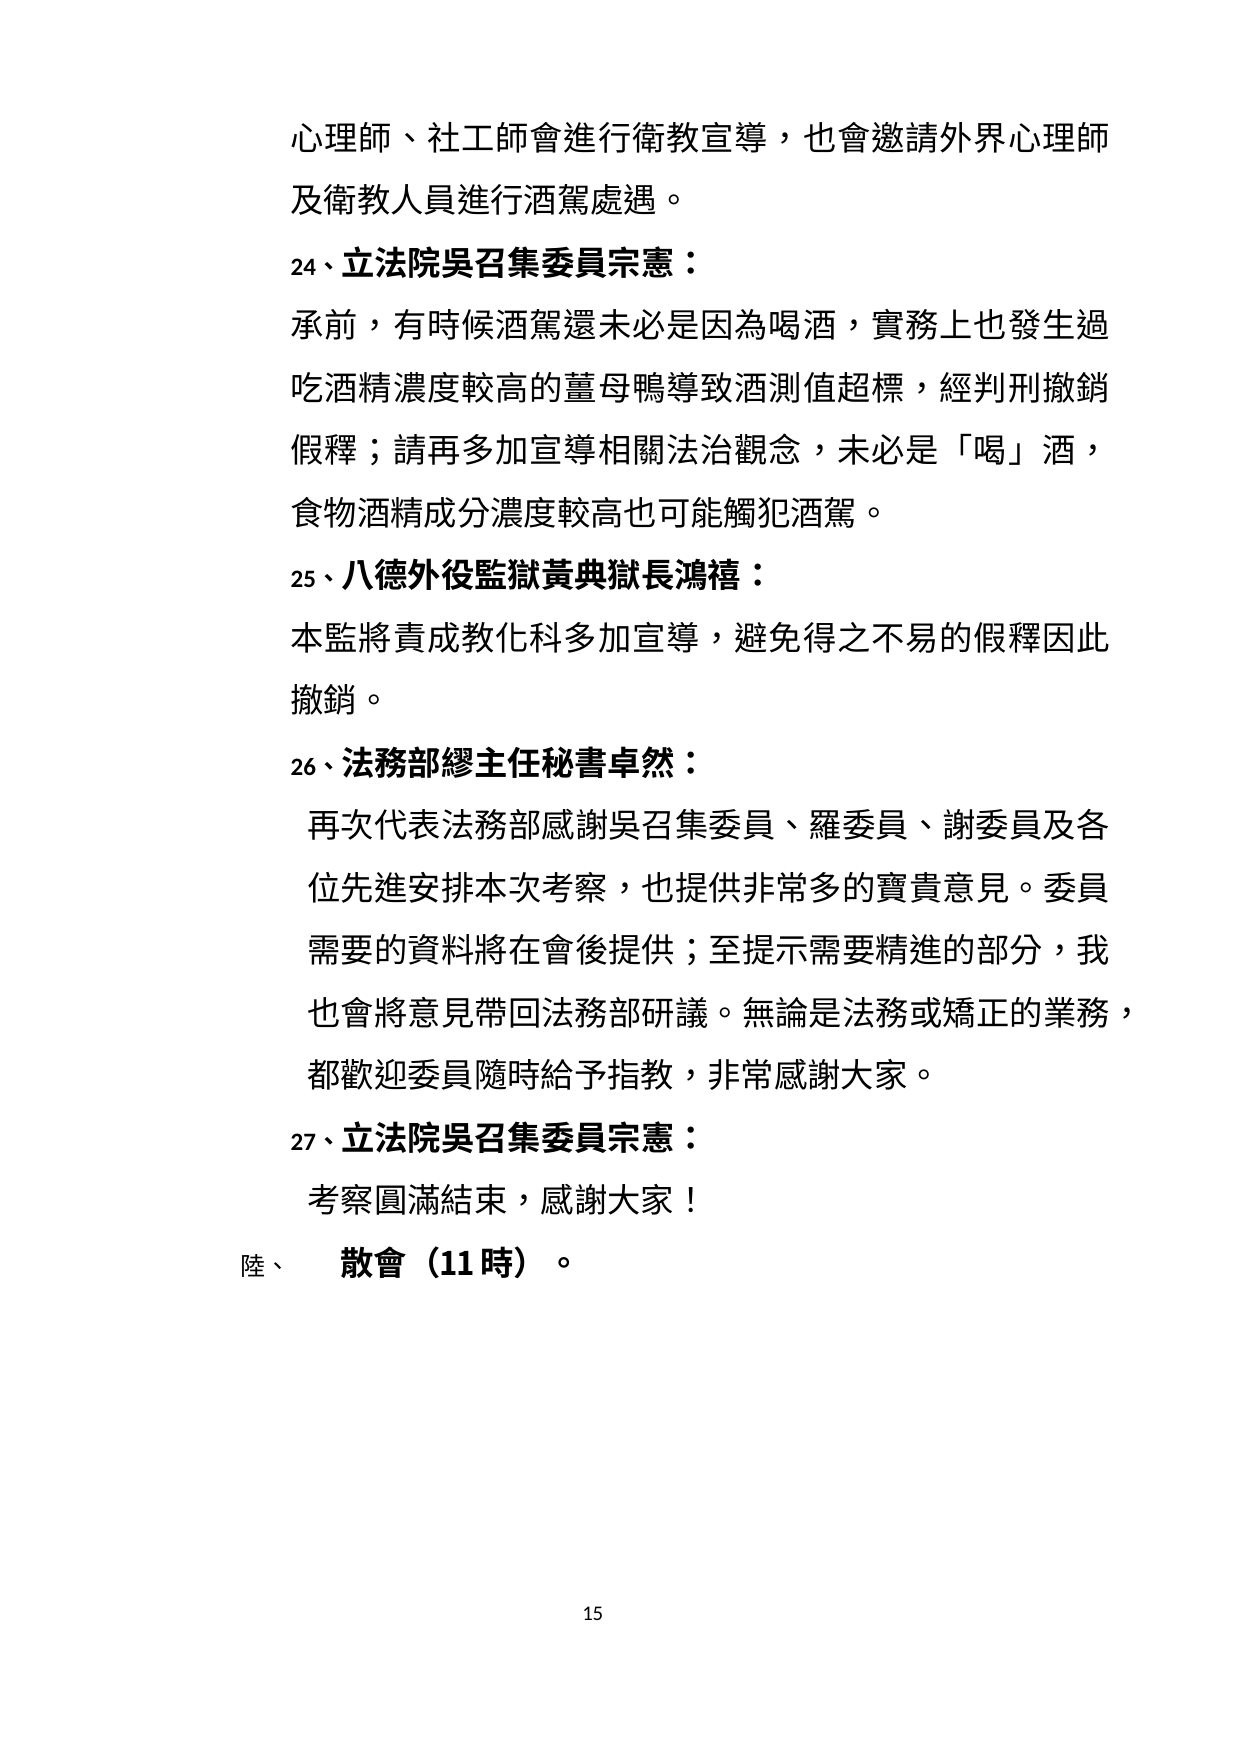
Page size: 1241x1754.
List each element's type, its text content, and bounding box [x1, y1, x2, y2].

list 立法院吳召集委員宗憲： [290, 219, 1110, 282]
list 散會（11時）。 [240, 1219, 1110, 1282]
text 考察圓滿結束，感謝大家！ [307, 1157, 1110, 1219]
text 本監將責成教化科多加宣導，避免得之不易的假釋因此撤銷。 [290, 594, 1110, 719]
list 法務部繆主任秘書卓然： [290, 719, 1110, 782]
text 再次代表法務部感謝吳召集委員、羅委員、謝委員及各位先進安排本次考察，也提供非常多的寶貴意見。委員需要的資料將在會後提供；至提示需要精進的部分，我也會將意見帶回法務部研議。無論是法務或矯正的業務，都歡迎委員隨時給予指教，非常感謝大家。 [307, 782, 1110, 1094]
text 承前，有時候酒駕還未必是因為喝酒，實務上也發生過吃酒精濃度較高的薑母鴨導致酒測值超標，經判刑撤銷假釋；請再多加宣導相關法治觀念，未必是「喝」酒，食物酒精成分濃度較高也可能觸犯酒駕。 [290, 282, 1110, 532]
list 八德外役監獄黃典獄長鴻禧： [290, 532, 1110, 594]
list 立法院吳召集委員宗憲： [290, 1094, 1110, 1157]
text 本監有開設酒駕情緒教育團體，針對受刑人及將假釋者，心理師、社工師會進行衛教宣導，也會邀請外界心理師及衛教人員進行酒駕處遇。 [290, 94, 1110, 219]
